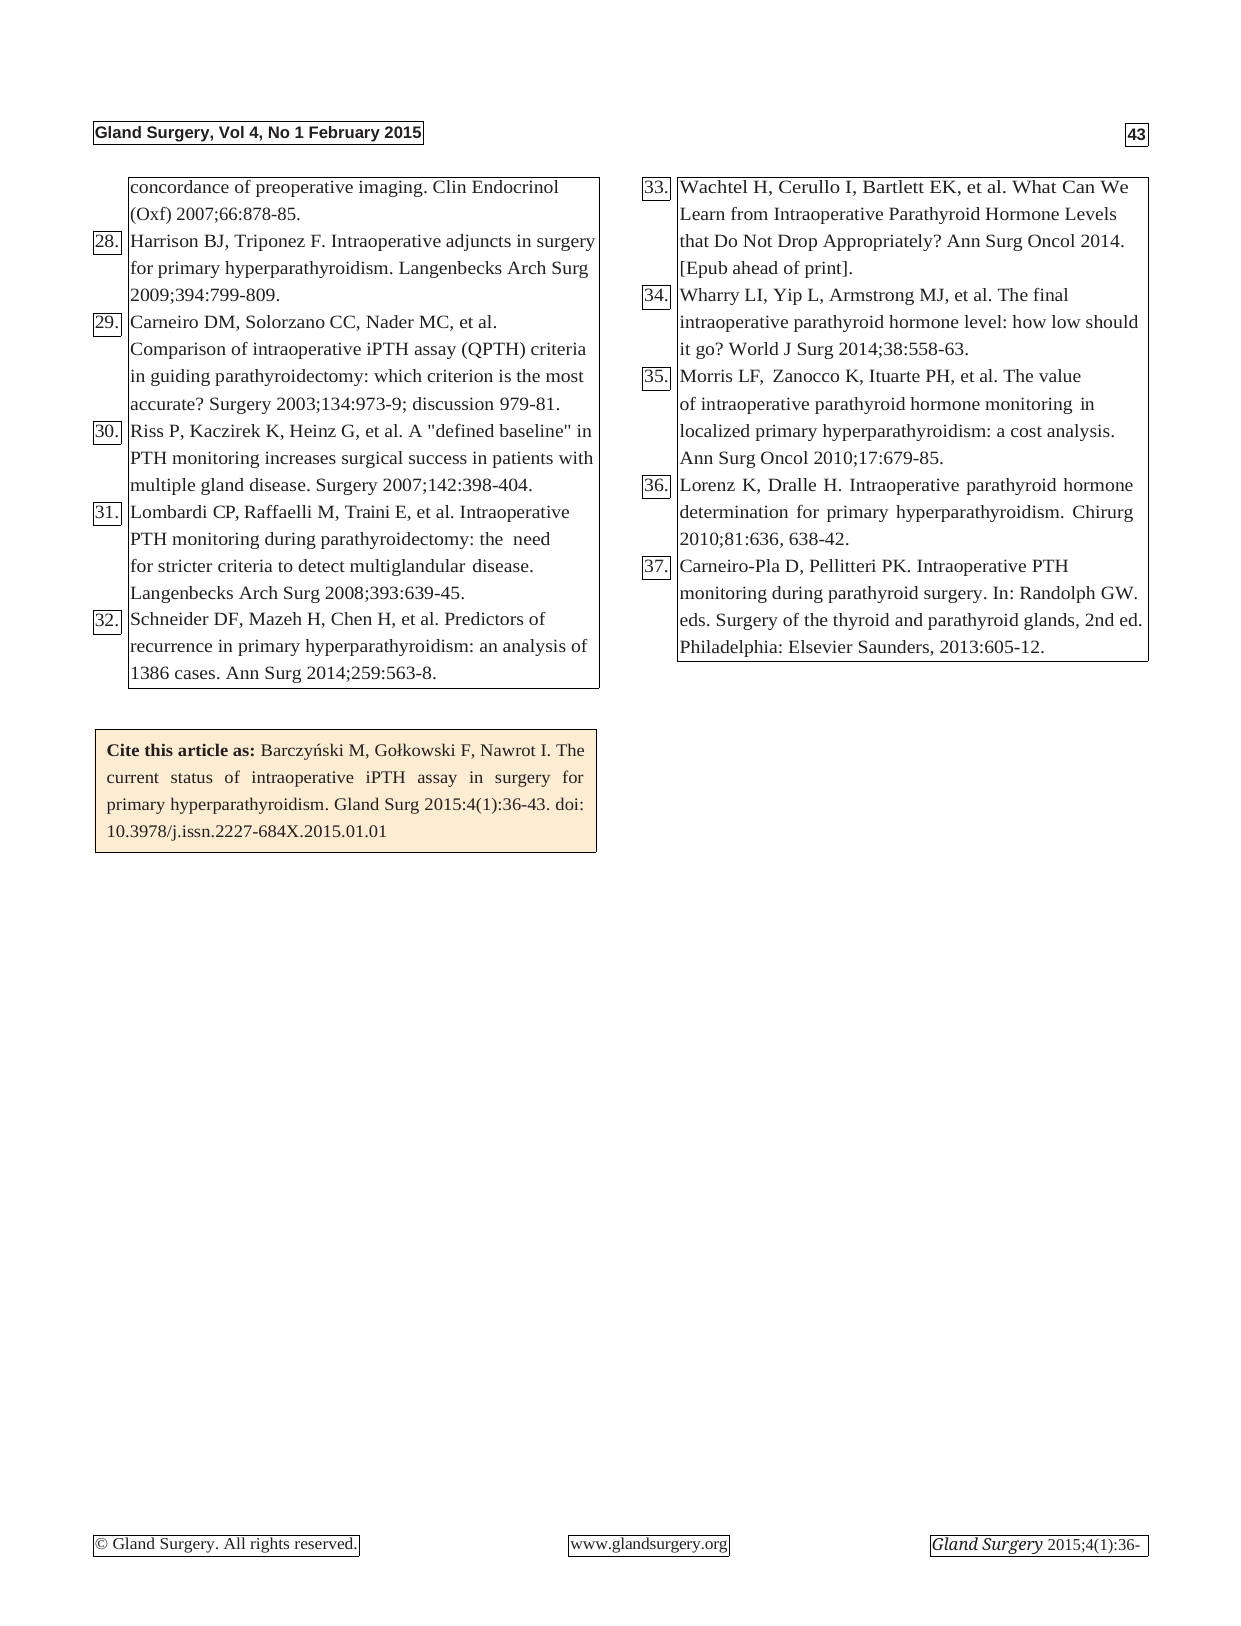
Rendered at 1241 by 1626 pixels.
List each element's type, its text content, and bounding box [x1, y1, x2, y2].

text 37. [644, 557, 670, 577]
text 33. [644, 178, 670, 197]
text Wharry LI, Yip L, Armstrong MJ, et al. The final intraoperative parathyroid hormone level: how low should it go? World J Surg 2014;38:558-63. [679, 284, 1146, 360]
text 35. [644, 368, 670, 387]
text Langenbecks Arch Surg 2008;393:639-45. [130, 582, 599, 603]
text Morris LF, Zanocco K, Ituarte PH, et al. The value of intraoperative parathyroid hormone monitoring in [679, 365, 1098, 414]
text Schneider DF, Mazeh H, Chen H, et al. Predictors of recurrence in primary hyperparathyroidism: an analysis of 1386 cases. Ann Surg 2014;259:563-8. [130, 608, 590, 684]
text 36. [644, 476, 670, 495]
text Harrison BJ, Triponez F. Intraoperative adjuncts in surgery for primary hyperparathyroidism. Langenbecks Arch Surg 2009;394:799-809. [130, 230, 597, 306]
text Riss P, Kaczirek K, Heinz G, et al. A "defined baseline" in PTH monitoring increases surgical success in patients with multiple gland disease. Surgery 2007;142:398-404. [130, 419, 599, 495]
text Carneiro DM, Solorzano CC, Nader MC, et al. Comparison of intraoperative iPTH assay (QPTH) criteria in guiding parathyroidectomy: which criterion is the most accurate? Surgery 2003;134:973-9; discussion 979-81. [130, 311, 594, 414]
text 29. [94, 314, 121, 333]
text Learn from Intraoperative Parathyroid Hormone Levels that Do Not Drop Appropriately? Ann Surg Oncol 2014. [Epub ahead of print]. [679, 203, 1143, 279]
text Cite this article as: Barczyński M, Gołkowski F, Nawrot I. The current status of intraoperative iPTH assay in surgery for primary hyperparathyroidism. Gland Surg 2015:4(1):36-43. doi: 10.3978/j.issn.2227-684X.2015.01.01 [106, 740, 585, 841]
text (Oxf) 2007;66:878-85. [130, 203, 599, 224]
text Lombardi CP, Raffaelli M, Traini E, et al. Intraoperative PTH monitoring during parathyroidectomy: the need for stricter criteria to detect multiglandular disease. [130, 501, 574, 577]
text 31. [94, 503, 121, 522]
text 30. [94, 422, 121, 441]
text © Gland Surgery. All rights reserved. [94, 1536, 359, 1553]
text 34. [644, 286, 670, 306]
text Gland Surgery, Vol 4, No 1 February 2015 [94, 123, 423, 142]
text 32. [94, 611, 121, 631]
text Gland Surgery 2015;4(1):36-43 [932, 1536, 1148, 1556]
text concordance of preoperative imaging. Clin Endocrinol [130, 178, 599, 197]
text www.glandsurgery.org [570, 1536, 729, 1553]
text Lorenz K, Dralle H. Intraoperative parathyroid hormone determination for primary hyperparathyroidism. Chirurg 2010;81:636, 638-42. [679, 474, 1134, 549]
text Carneiro-Pla D, Pellitteri PK. Intraoperative PTH monitoring during parathyroid surgery. In: Randolph GW. eds. Surgery of the thyroid and parathyroid glands, 2nd ed. Philadelphia: Elsevier Saunders, 2013:605-12. [679, 555, 1148, 658]
text 28. [94, 232, 121, 252]
text 43 [1127, 124, 1148, 144]
text Wachtel H, Cerullo I, Bartlett EK, et al. What Can We [679, 178, 1148, 197]
text localized primary hyperparathyroidism: a cost analysis. Ann Surg Oncol 2010;17:679-85. [679, 419, 1146, 468]
